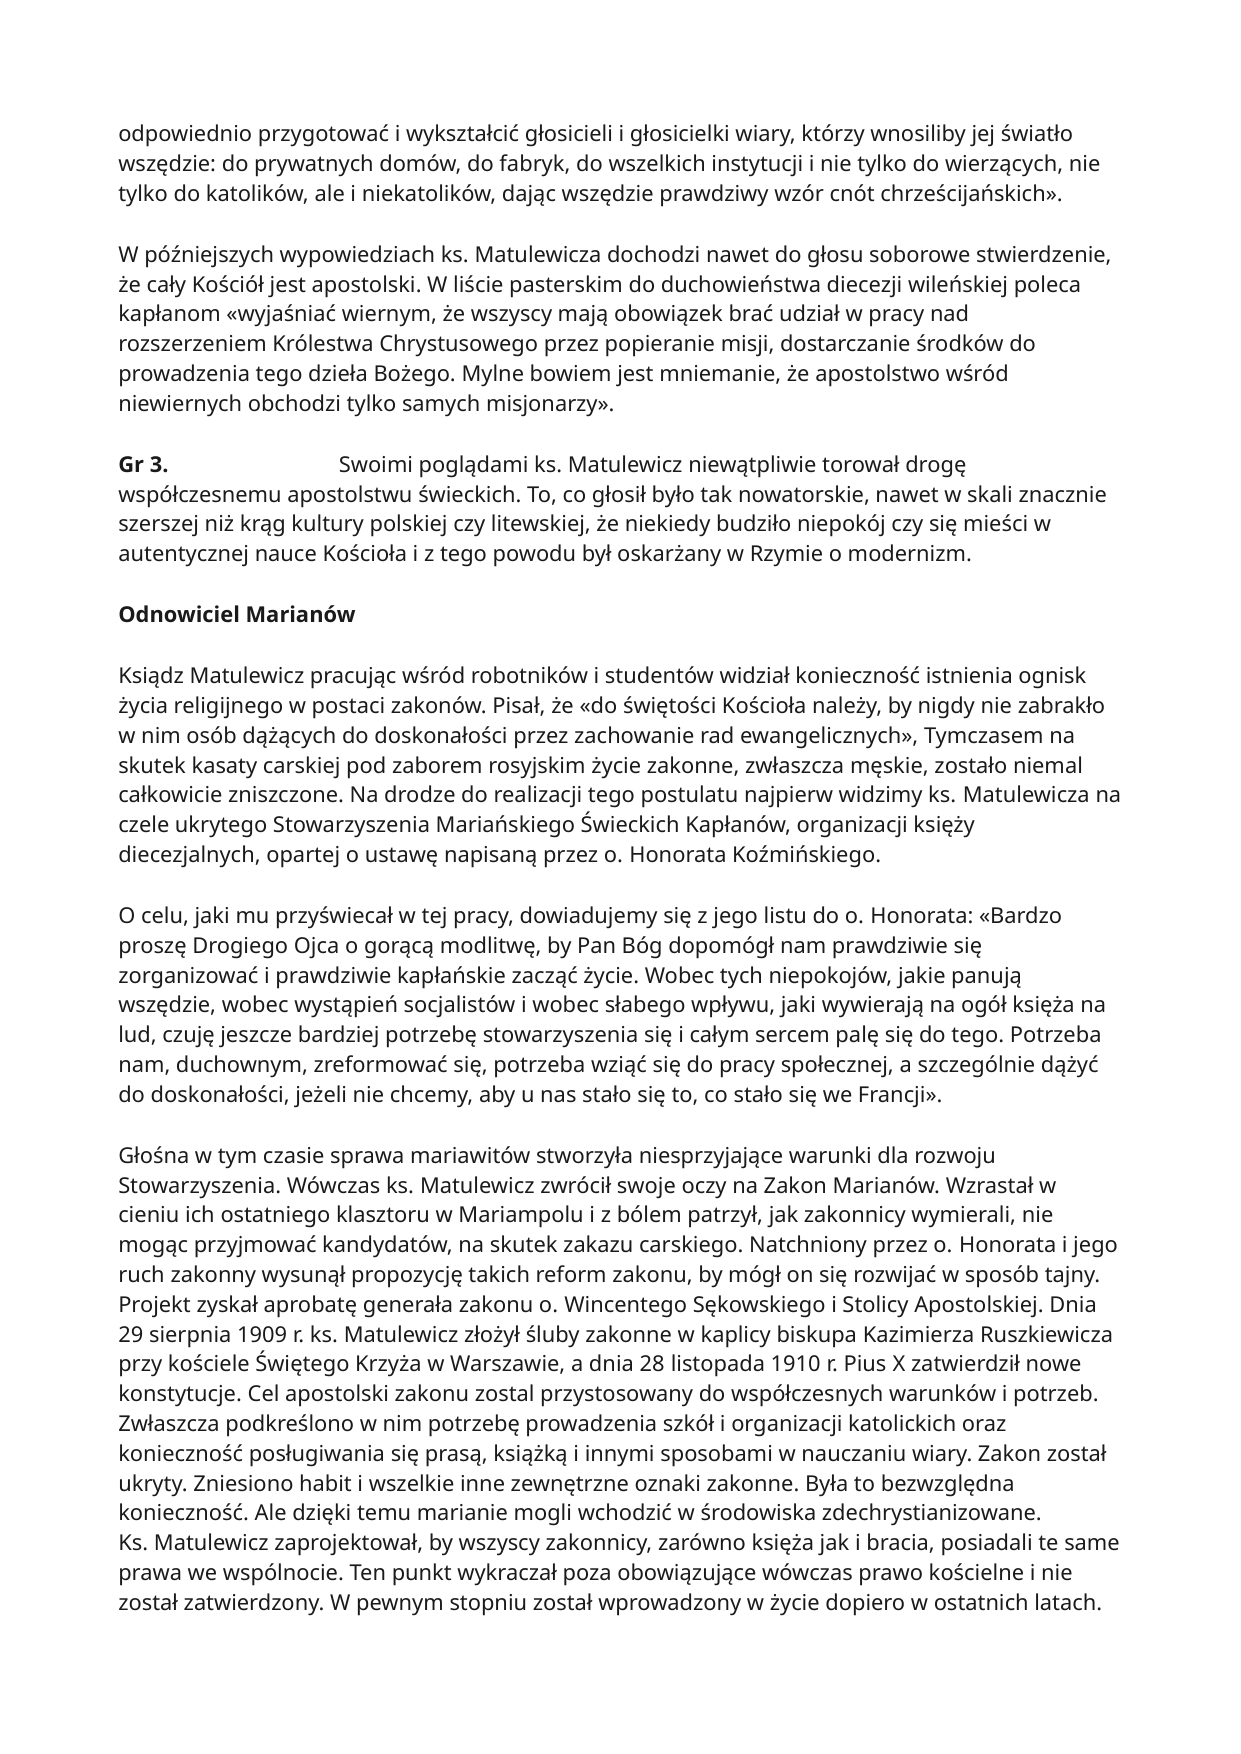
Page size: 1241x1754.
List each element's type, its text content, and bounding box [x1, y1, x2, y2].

text O celu, jaki mu przyświecał w tej pracy, dowiadujemy się z jego listu do o. Honorata: «Bardzo proszę Drogiego Ojca o gorącą modlitwę, by Pan Bóg dopomógł nam prawdziwie się zorganizować i prawdziwie kapłańskie zacząć życie. Wobec tych niepokojów, jakie panują wszędzie, wobec wystąpień socjalistów i wobec słabego wpływu, jaki wywierają na ogół księża na lud, czuję jeszcze bardziej potrzebę stowarzyszenia się i całym sercem palę się do tego. Potrzeba nam, duchownym, zreformować się, potrzeba wziąć się do pracy społecznej, a szczególnie dążyć do doskonałości, jeżeli nie chcemy, aby u nas stało się to, co stało się we Francji». [118, 900, 1122, 1108]
text Ksiądz Matulewicz pracując wśród robotników i studentów widział konieczność istnienia ognisk życia religijnego w postaci zakonów. Pisał, że «do świętości Kościoła należy, by nigdy nie zabrakło w nim osób dążących do doskonałości przez zachowanie rad ewangelicznych», Tymczasem na skutek kasaty carskiej pod zaborem rosyjskim życie zakonne, zwłaszcza męskie, zostało niemal całkowicie zniszczone. Na drodze do realizacji tego postulatu najpierw widzimy ks. Matulewicza na czele ukrytego Stowarzyszenia Mariańskiego Świeckich Kapłanów, organizacji księży diecezjalnych, opartej o ustawę napisaną przez o. Honorata Koźmińskiego. [118, 660, 1122, 869]
text odpowiednio przygotować i wykształcić głosicieli i głosicielki wiary, którzy wnosiliby jej światło wszędzie: do prywatnych domów, do fabryk, do wszelkich instytucji i nie tylko do wierzących, nie tylko do katolików, ale i niekatolików, dając wszędzie prawdziwy wzór cnót chrześcijańskich». [118, 118, 1122, 207]
text Gr 3. Swoimi poglądami ks. Matulewicz niewątpliwie torował drogę współczesnemu apostolstwu świeckich. To, co głosił było tak nowatorskie, nawet w skali znacznie szerszej niż krąg kultury polskiej czy litewskiej, że niekiedy budziło niepokój czy się mieści w autentycznej nauce Kościoła i z tego powodu był oskarżany w Rzymie o modernizm. [118, 449, 1122, 568]
text W późniejszych wypowiedziach ks. Matulewicza dochodzi nawet do głosu soborowe stwierdzenie, że cały Kościół jest apostolski. W liście pasterskim do duchowieństwa diecezji wileńskiej poleca kapłanom «wyjaśniać wiernym, że wszyscy mają obowiązek brać udział w pracy nad rozszerzeniem Królestwa Chrystusowego przez popieranie misji, dostarczanie środków do prowadzenia tego dzieła Bożego. Mylne bowiem jest mniemanie, że apostolstwo wśród niewiernych obchodzi tylko samych misjonarzy». [118, 239, 1122, 417]
text Głośna w tym czasie sprawa mariawitów stworzyła niesprzyjające warunki dla rozwoju Stowarzyszenia. Wówczas ks. Matulewicz zwrócił swoje oczy na Zakon Marianów. Wzrastał w cieniu ich ostatniego klasztoru w Mariampolu i z bólem patrzył, jak zakonnicy wymierali, nie mogąc przyjmować kandydatów, na skutek zakazu carskiego. Natchniony przez o. Honorata i jego ruch zakonny wysunął propozycję takich reform zakonu, by mógł on się rozwijać w sposób tajny. Projekt zyskał aprobatę generała zakonu o. Wincentego Sękowskiego i Stolicy Apostolskiej. Dnia 29 sierpnia 1909 r. ks. Matulewicz złożył śluby zakonne w kaplicy biskupa Kazimierza Ruszkiewicza przy kościele Świętego Krzyża w Warszawie, a dnia 28 listopada 1910 r. Pius X zatwierdził nowe konstytucje. Cel apostolski zakonu zostal przystosowany do współczesnych warunków i potrzeb. Zwłaszcza podkreślono w nim potrzebę prowadzenia szkół i organizacji katolickich oraz konieczność posługiwania się prasą, książką i innymi sposobami w nauczaniu wiary. Zakon został ukryty. Zniesiono habit i wszelkie inne zewnętrzne oznaki zakonne. Była to bezwzględna konieczność. Ale dzięki temu marianie mogli wchodzić w środowiska zdechrystianizowane. Ks. Matulewicz zaprojektował, by wszyscy zakonnicy, zarówno księża jak i bracia, posiadali te same prawa we wspólnocie. Ten punkt wykraczał poza obowiązujące wówczas prawo kościelne i nie został zatwierdzony. W pewnym stopniu został wprowadzony w życie dopiero w ostatnich latach. [118, 1140, 1122, 1616]
text Odnowiciel Marianów [118, 599, 1122, 629]
